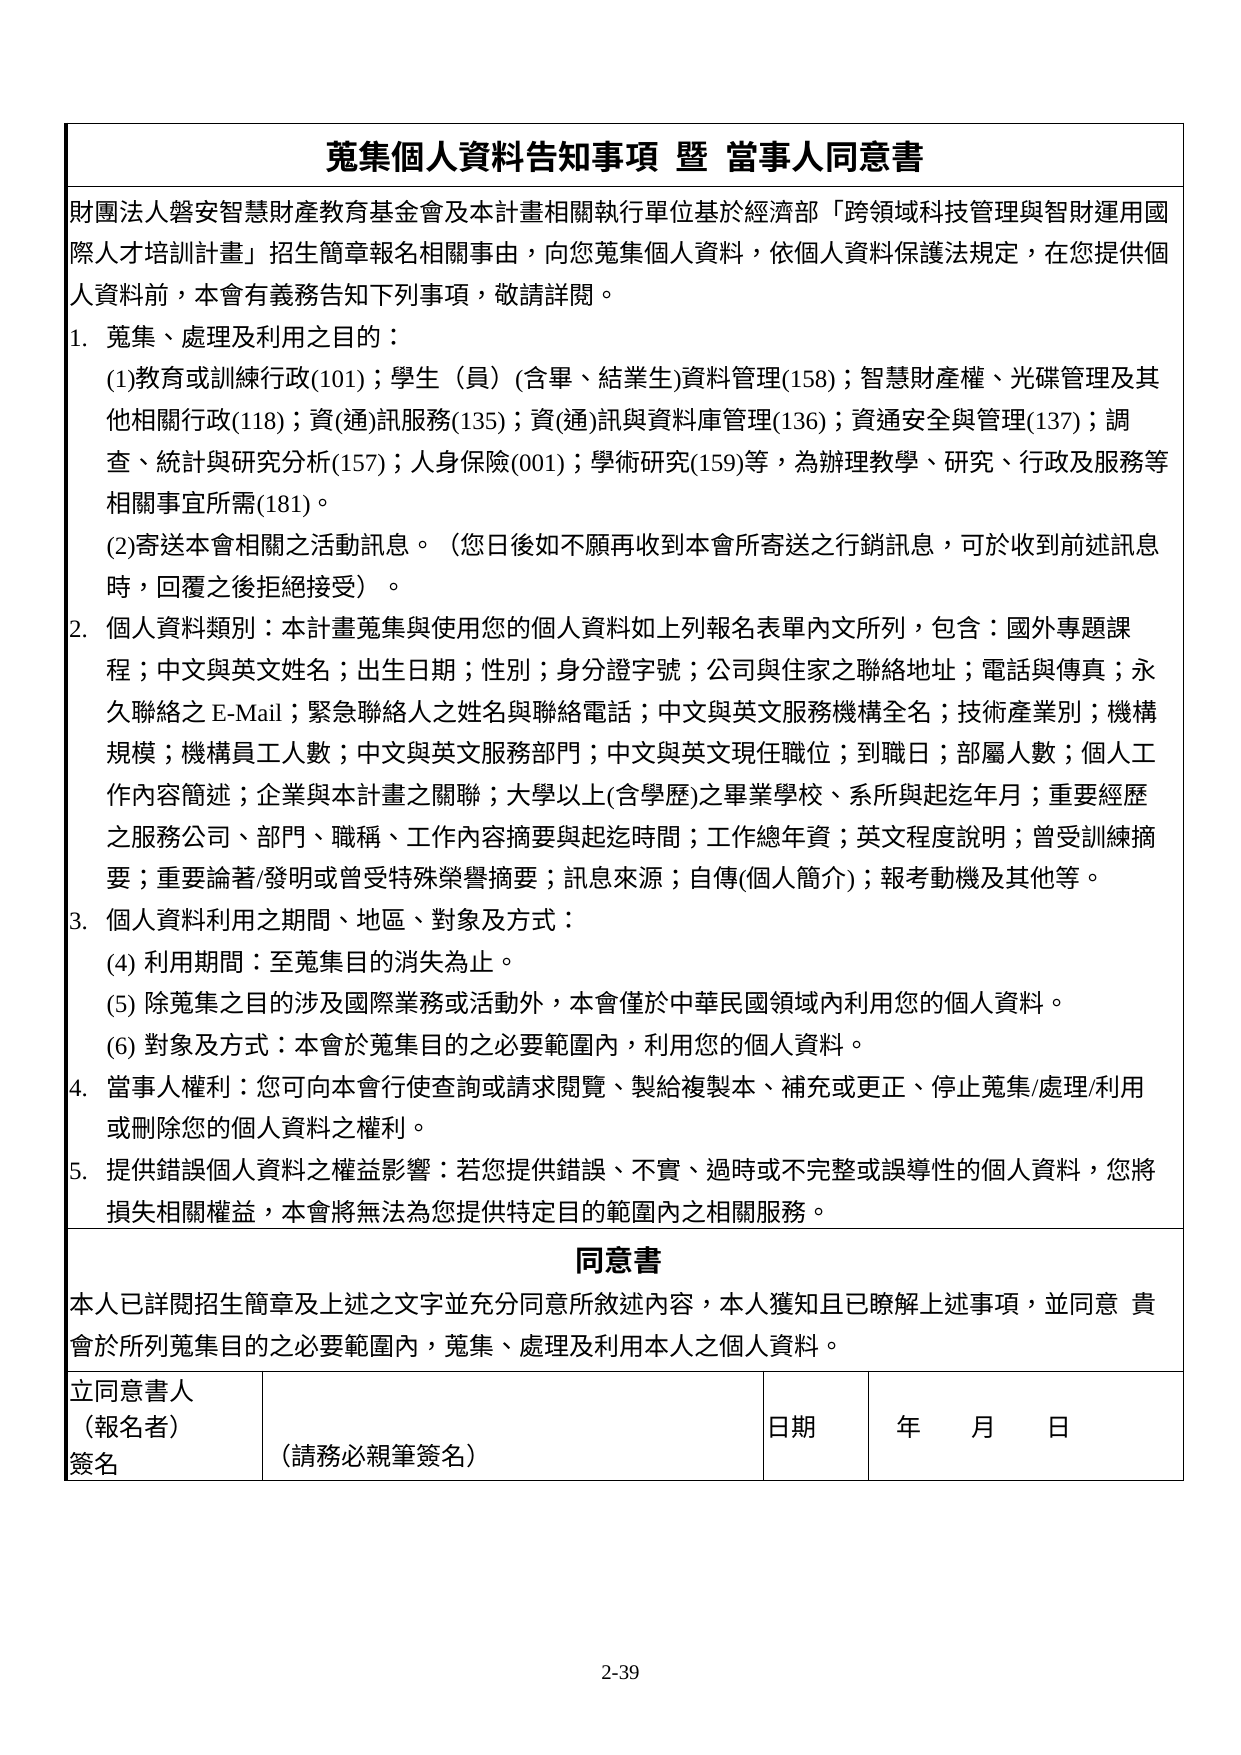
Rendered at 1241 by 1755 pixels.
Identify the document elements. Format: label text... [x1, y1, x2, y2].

table_cell （請務必親筆簽名） [263, 1372, 763, 1480]
table_cell 同意書 本人已詳閱招生簡章及上述之文字並充分同意所敘述內容，本人獲知且已瞭解上述事項，並同意 貴會於所列蒐集目的之必要範圍內，蒐集、處理及利用本人之個人資料。 [68, 1229, 1183, 1371]
table_cell 年 月 日 [869, 1372, 1183, 1480]
table_cell 立同意書人 （報名者） 簽名 [68, 1372, 262, 1480]
table_header 蒐集個人資料告知事項 暨 當事人同意書 [68, 124, 1183, 186]
table_cell 財團法人磐安智慧財產教育基金會及本計畫相關執行單位基於經濟部「跨領域科技管理與智財運用國際人才培訓計畫」招生簡章報名相關事由，向您蒐集個人資料，依個人資料保護法規定，在您提供個人資料前，本會有義務告知下列事項，敬請詳閱。 蒐集、處理及利用之目的： (1)教育或訓練行政(101)；學生（員）(含畢、結業生)資料管理(158)；智慧財產權、光碟管理及其他相關行政(118)；資(通)訊服務(135)；資(通)訊與資料庫管理(136)；資通安全與管理(137)；調查、統計與研究分析(157)；人身保險(001)；學術研究(159)等，為辦理教學、研究、行政及服務等相關事宜所需(181)。 (2)寄送本會相關之活動訊息。（您日後如不願再收到本會所寄送之行銷訊息，可於收到前述訊息時，回覆之後拒絕接受）。 個人資料類別：本計畫蒐集與使用您的個人資料如上列報名表單內文所列，包含：國外專題課程；中文與英文姓名；出生日期；性別；身分證字號；公司與住家之聯絡地址；電話與傳真；永久聯絡之E-Mail；緊急聯絡人之姓名與聯絡電話；中文與英文服務機構全名；技術產業別；機構規模；機構員工人數；中文與英文服務部門；中文與英文現任職位；到職日；部屬人數；個人工作內容簡述；企業與本計畫之關聯；大學以上(含學歷)之畢業學校、系所與起迄年月；重要經歷之服務公司、部門、職稱、工作內容摘要與起迄時間；工作總年資；英文程度說明；曾受訓練摘要；重要論著/發明或曾受特殊榮譽摘要；訊息來源；自傳(個人簡介)；報考動機及其他等。 個人資料利用之期間、地區、對象及方式： 利用期間：至蒐集目的消失為止。 除蒐集之目的涉及國際業務或活動外，本會僅於中華民國領域內利用您的個人資料。 對象及方式：本會於蒐集目的之必要範圍內，利用您的個人資料。 當事人權利：您可向本會行使查詢或請求閱覽、製給複製本、補充或更正、停止蒐集/處理/利用或刪除您的個人資料之權利。 提供錯誤個人資料之權益影響：若您提供錯誤、不實、過時或不完整或誤導性的個人資料，您將損失相關權益，本會將無法為您提供特定目的範圍內之相關服務。 [68, 187, 1183, 1228]
table_cell 日期 [764, 1372, 868, 1480]
